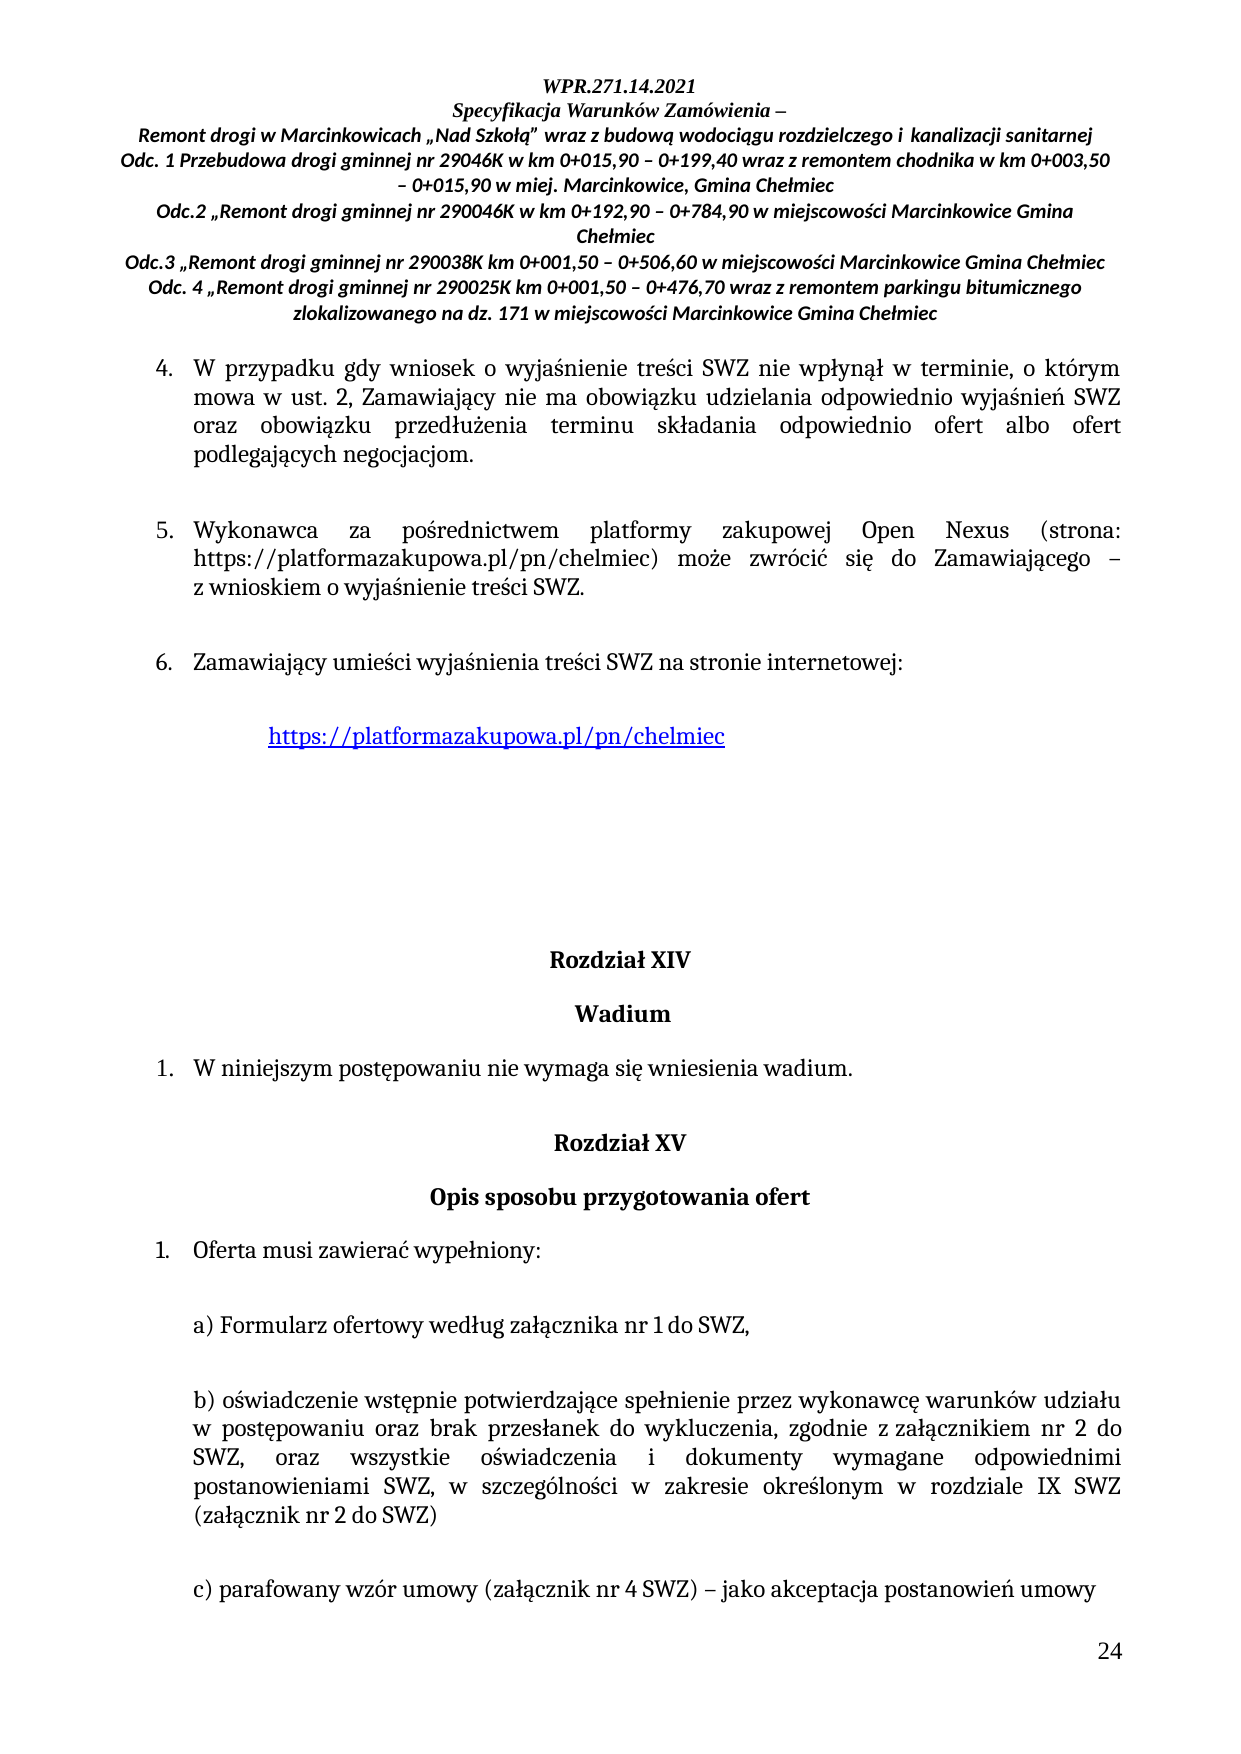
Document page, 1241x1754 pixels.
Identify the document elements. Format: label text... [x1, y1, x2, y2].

text Rozdział XIV [118, 946, 1122, 975]
list Oferta musi zawierać wypełniony: [156, 1236, 1122, 1265]
text Rozdział XV [118, 1129, 1122, 1158]
text b) oświadczenie wstępnie potwierdzające spełnienie przez wykonawcę warunków udziału w postępowaniu oraz brak przesłanek do wykluczenia, zgodnie z załącznikiem nr 2 do SWZ, oraz wszystkie oświadczenia i dokumenty wymagane odpowiednimi postanowieniami SWZ, w szczególności w zakresie określonym w rozdziale IX SWZ (załącznik nr 2 do SWZ) [193, 1386, 1122, 1529]
text Wadium [118, 1000, 1122, 1028]
text a) Formularz ofertowy według załącznika nr 1 do SWZ, [193, 1311, 1122, 1340]
text c) parafowany wzór umowy (załącznik nr 4 SWZ) – jako akceptacja postanowień umowy [193, 1575, 1122, 1604]
text https://platformazakupowa.pl/pn/chelmiec [193, 722, 1122, 751]
list Wykonawca za pośrednictwem platformy zakupowej Open Nexus (strona: https://platformazakupowa.pl/pn/chelmiec) może zwrócić się do Zamawiającego – z wnioskiem o wyjaśnienie treści SWZ. [156, 515, 1122, 602]
list W przypadku gdy wniosek o wyjaśnienie treści SWZ nie wpłynął w terminie, o którym mowa w ust. 2, Zamawiający nie ma obowiązku udzielania odpowiednio wyjaśnień SWZ oraz obowiązku przedłużenia terminu składania odpowiednio ofert albo ofert podlegających negocjacjom. [156, 354, 1122, 469]
text Opis sposobu przygotowania ofert [118, 1183, 1122, 1211]
list Zamawiający umieści wyjaśnienia treści SWZ na stronie internetowej: [156, 648, 1122, 676]
list W niniejszym postępowaniu nie wymaga się wniesienia wadium. [156, 1053, 1122, 1083]
